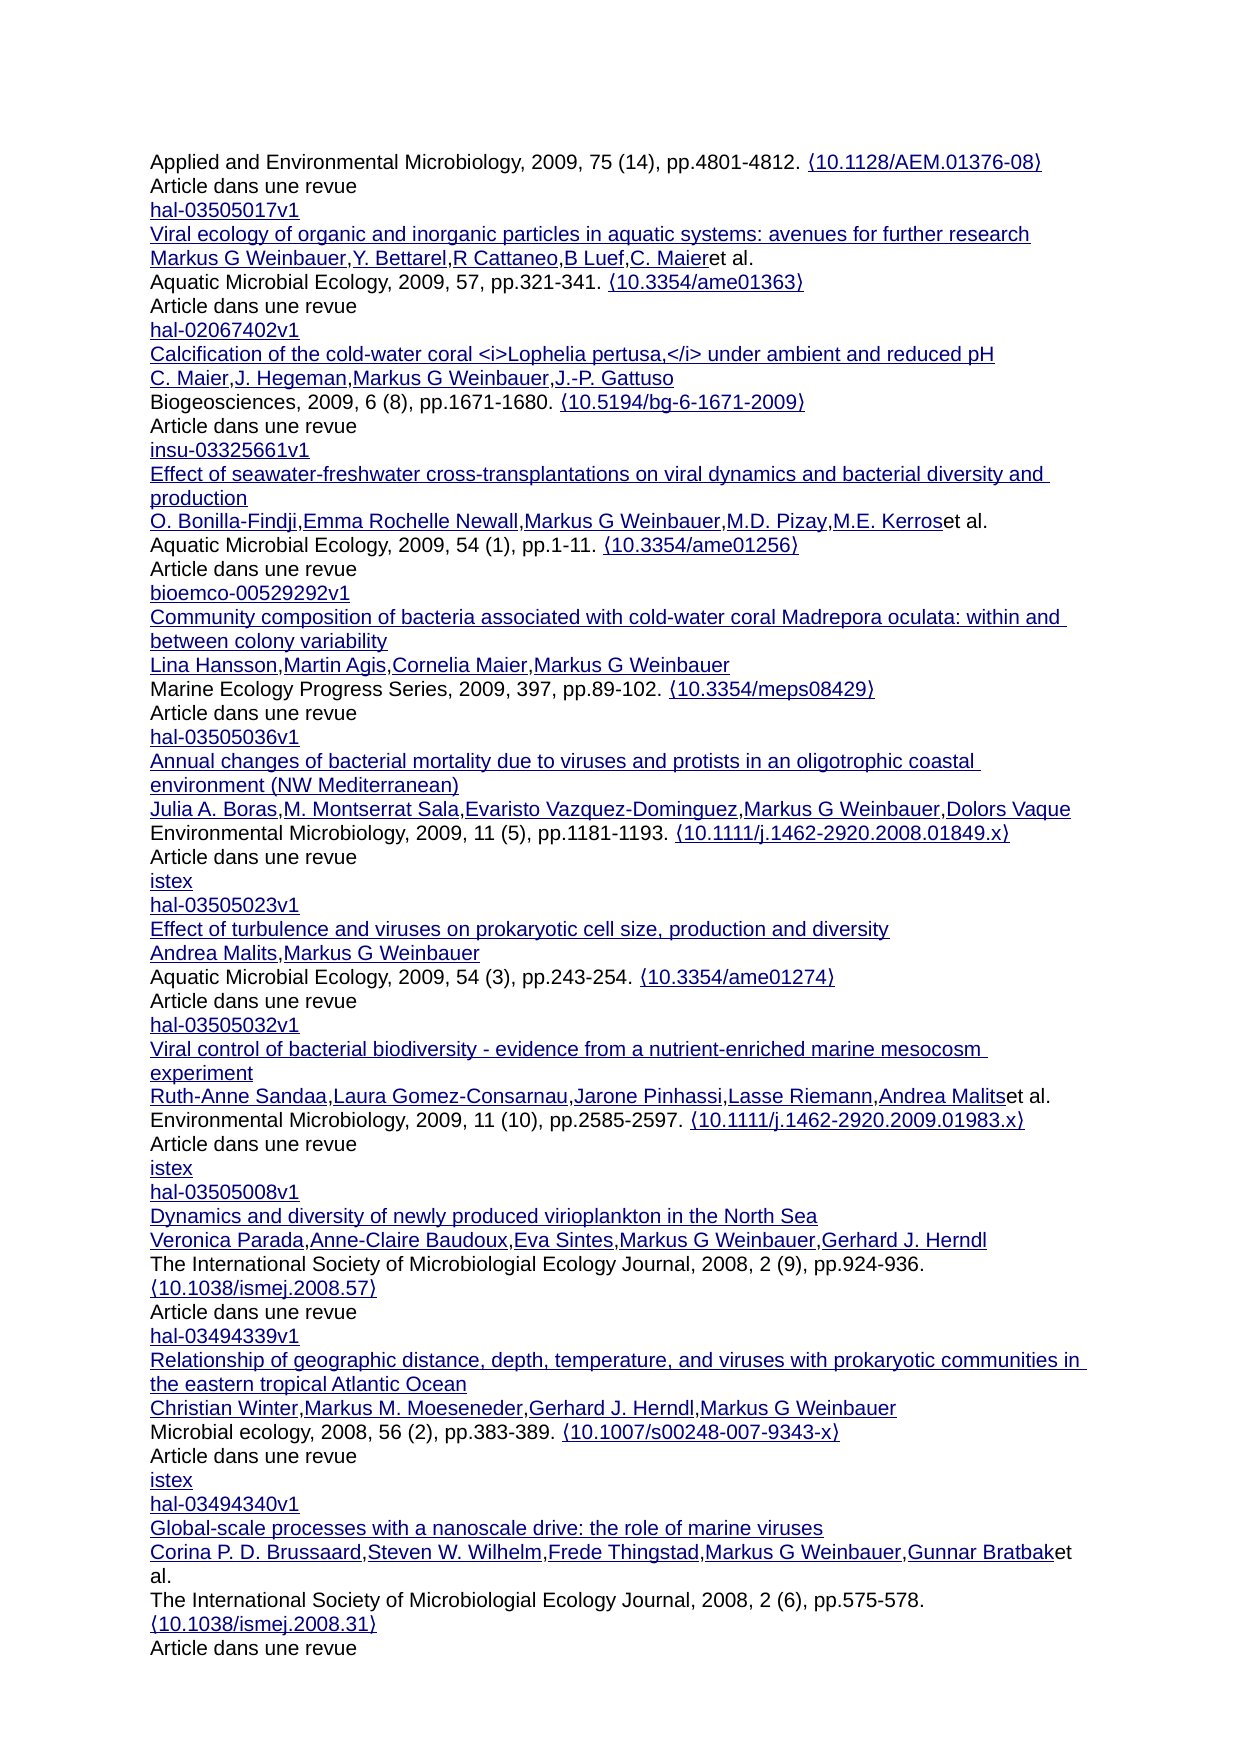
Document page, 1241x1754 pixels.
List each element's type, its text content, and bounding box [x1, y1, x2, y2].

table_cell Applied and Environmental Microbiology, 2009, 75 (14), pp.4801-4812. ⟨10.1128/AEM.01376-08⟩ Article dans une revue hal-03505017v1 [150, 150, 1090, 222]
table_cell Community composition of bacteria associated with cold-water coral Madrepora oculata: within and between colony variability Lina Hansson,Martin Agis,Cornelia Maier,Markus G Weinbauer Marine Ecology Progress Series, 2009, 397, pp.89-102. ⟨10.3354/meps08429⟩ Article dans une revue hal-03505036v1 [150, 605, 1090, 749]
table_cell Calcification of the cold-water coral <i>Lophelia pertusa,</i> under ambient and reduced pH C. Maier,J. Hegeman,Markus G Weinbauer,J.-P. Gattuso Biogeosciences, 2009, 6 (8), pp.1671-1680. ⟨10.5194/bg-6-1671-2009⟩ Article dans une revue insu-03325661v1 [150, 342, 1090, 461]
table_cell Annual changes of bacterial mortality due to viruses and protists in an oligotrophic coastal environment (NW Mediterranean) Julia A. Boras,M. Montserrat Sala,Evaristo Vazquez-Dominguez,Markus G Weinbauer,Dolors Vaque Environmental Microbiology, 2009, 11 (5), pp.1181-1193. ⟨10.1111/j.1462-2920.2008.01849.x⟩ Article dans une revue istex hal-03505023v1 [150, 749, 1090, 917]
table_cell Relationship of geographic distance, depth, temperature, and viruses with prokaryotic communities in the eastern tropical Atlantic Ocean Christian Winter,Markus M. Moeseneder,Gerhard J. Herndl,Markus G Weinbauer Microbial ecology, 2008, 56 (2), pp.383-389. ⟨10.1007/s00248-007-9343-x⟩ Article dans une revue istex hal-03494340v1 [150, 1348, 1090, 1516]
table_cell Viral ecology of organic and inorganic particles in aquatic systems: avenues for further research Markus G Weinbauer,Y. Bettarel,R Cattaneo,B Luef,C. Maieret al. Aquatic Microbial Ecology, 2009, 57, pp.321-341. ⟨10.3354/ame01363⟩ Article dans une revue hal-02067402v1 [150, 222, 1090, 342]
table_cell Effect of turbulence and viruses on prokaryotic cell size, production and diversity Andrea Malits,Markus G Weinbauer Aquatic Microbial Ecology, 2009, 54 (3), pp.243-254. ⟨10.3354/ame01274⟩ Article dans une revue hal-03505032v1 [150, 917, 1090, 1036]
table_cell Effect of seawater-freshwater cross-transplantations on viral dynamics and bacterial diversity and production O. Bonilla-Findji,Emma Rochelle Newall,Markus G Weinbauer,M.D. Pizay,M.E. Kerroset al. Aquatic Microbial Ecology, 2009, 54 (1), pp.1-11. ⟨10.3354/ame01256⟩ Article dans une revue bioemco-00529292v1 [150, 461, 1090, 605]
table_cell Viral control of bacterial biodiversity - evidence from a nutrient-enriched marine mesocosm experiment Ruth-Anne Sandaa,Laura Gomez-Consarnau,Jarone Pinhassi,Lasse Riemann,Andrea Malitset al. Environmental Microbiology, 2009, 11 (10), pp.2585-2597. ⟨10.1111/j.1462-2920.2009.01983.x⟩ Article dans une revue istex hal-03505008v1 [150, 1036, 1090, 1204]
table_cell Global-scale processes with a nanoscale drive: the role of marine viruses Corina P. D. Brussaard,Steven W. Wilhelm,Frede Thingstad,Markus G Weinbauer,Gunnar Bratbaket al. The International Society of Microbiologial Ecology Journal, 2008, 2 (6), pp.575-578. ⟨10.1038/ismej.2008.31⟩ Article dans une revue [150, 1516, 1090, 1659]
table_cell Dynamics and diversity of newly produced virioplankton in the North Sea Veronica Parada,Anne-Claire Baudoux,Eva Sintes,Markus G Weinbauer,Gerhard J. Herndl The International Society of Microbiologial Ecology Journal, 2008, 2 (9), pp.924-936. ⟨10.1038/ismej.2008.57⟩ Article dans une revue hal-03494339v1 [150, 1204, 1090, 1348]
